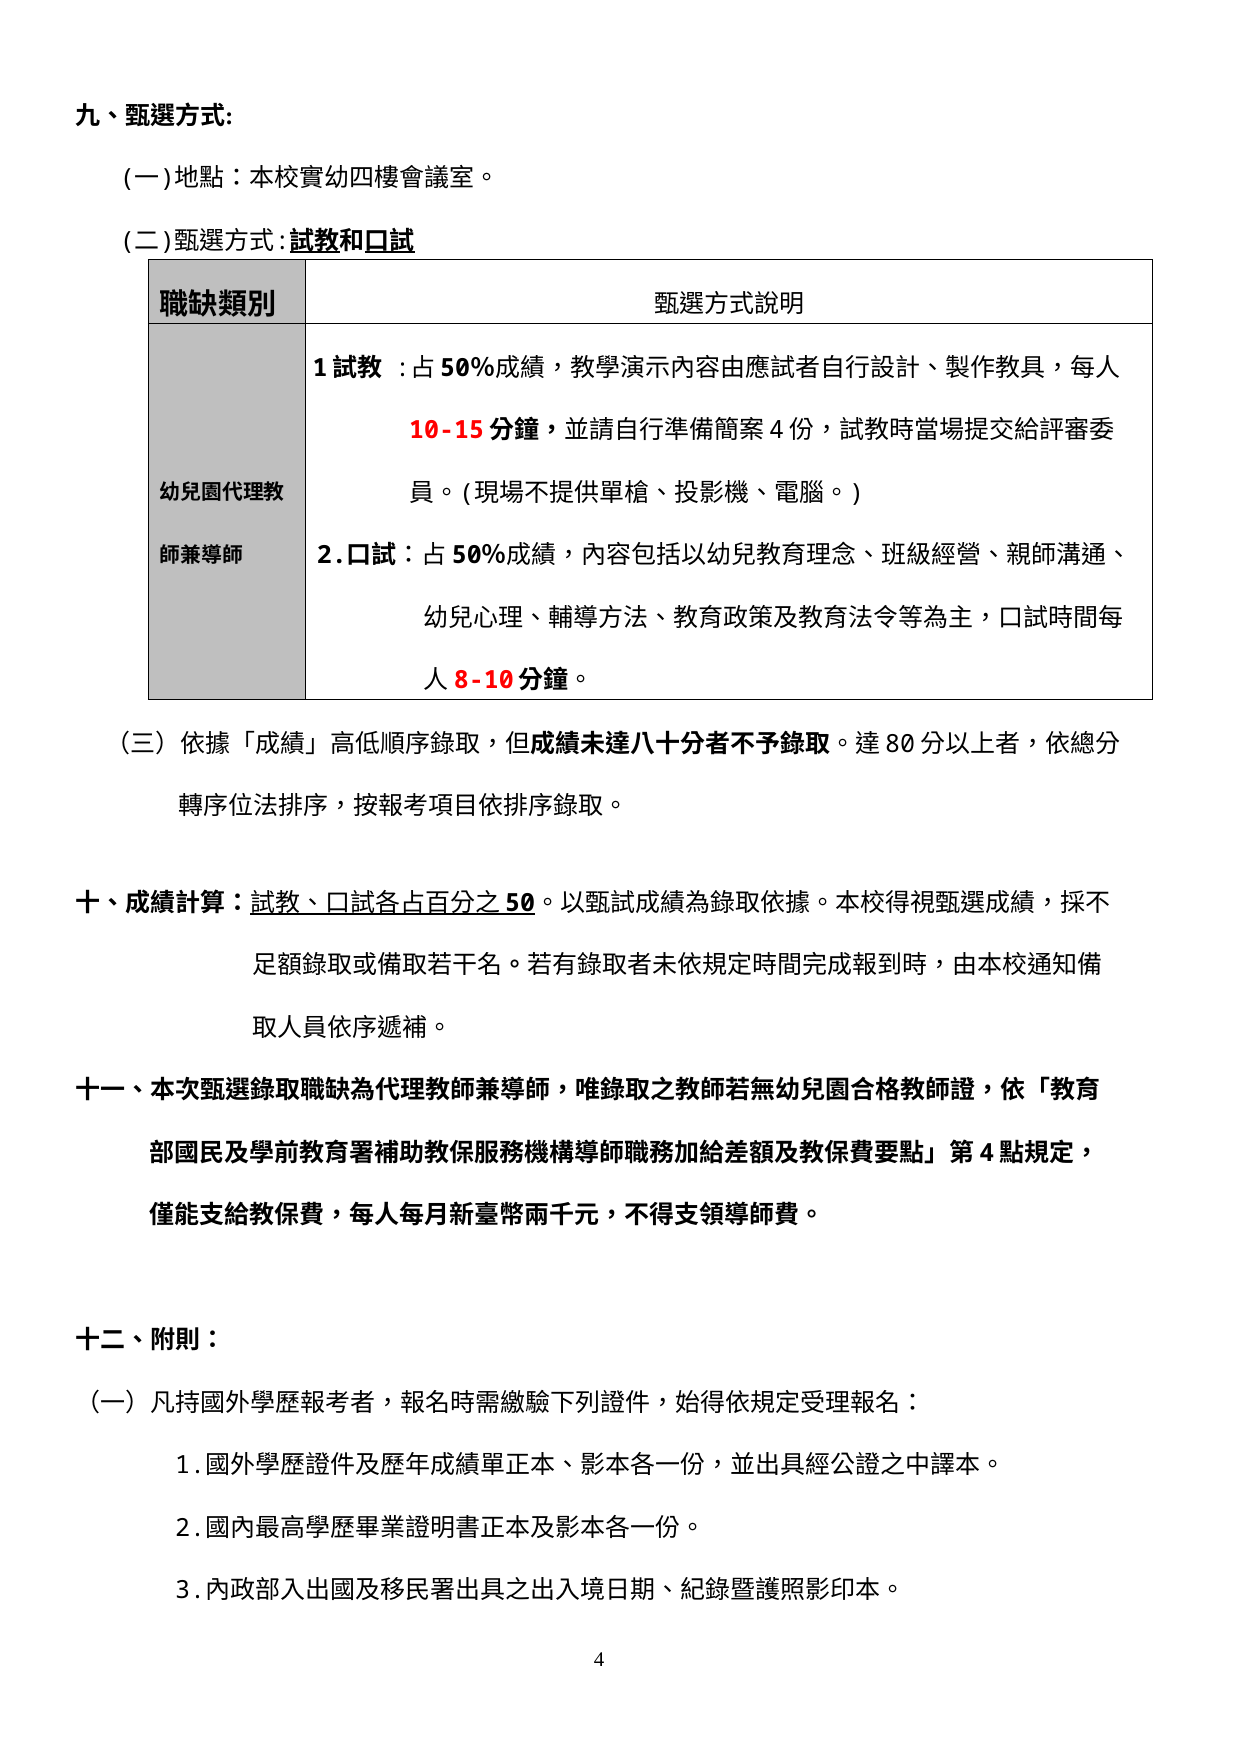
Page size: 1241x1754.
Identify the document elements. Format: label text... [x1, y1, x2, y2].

table_cell 幼兒園代理教師兼導師 [149, 324, 305, 699]
table_header 甄選方式說明 [306, 260, 1152, 323]
table_cell 1試教 :占50％成績，教學演示內容由應試者自行設計、製作教具，每人10-15分鐘，並請自行準備簡案4份，試教時當場提交給評審委員。(現場不提供單槍、投影機、電腦。) 2.口試：占50％成績，內容包括以幼兒教育理念、班級經營、親師溝通、幼兒心理、輔導方法、教育政策及教育法令等為主，口試時間每人8-10分鐘。 [306, 324, 1152, 699]
text 十二、附則： [75, 1296, 1122, 1359]
text (一)地點：本校實幼四樓會議室。 [119, 134, 1122, 197]
table_header 職缺類別 [149, 260, 305, 323]
text 3.內政部入出國及移民署出具之出入境日期、紀錄暨護照影印本。 [175, 1546, 1122, 1609]
text 十、成績計算：試教、口試各占百分之50。以甄試成績為錄取依據。本校得視甄選成績，採不足額錄取或備取若干名。若有錄取者未依規定時間完成報到時，由本校通知備取人員依序遞補。 [75, 859, 1122, 1046]
text (二)甄選方式:試教和口試 [119, 197, 1122, 259]
text （一）凡持國外學歷報考者，報名時需繳驗下列證件，始得依規定受理報名： [75, 1359, 1122, 1421]
text 九、甄選方式: [75, 72, 1122, 134]
text 1.國外學歷證件及歷年成績單正本、影本各一份，並出具經公證之中譯本。 [175, 1421, 1122, 1484]
text 2.國內最高學歷畢業證明書正本及影本各一份。 [175, 1484, 1122, 1546]
text 十一、本次甄選錄取職缺為代理教師兼導師，唯錄取之教師若無幼兒園合格教師證，依「教育部國民及學前教育署補助教保服務機構導師職務加給差額及教保費要點」第4點規定，僅能支給教保費，每人每月新臺幣兩千元，不得支領導師費。 [75, 1046, 1122, 1234]
text （三）依據「成績」高低順序錄取，但成績未達八十分者不予錄取。達80分以上者，依總分轉序位法排序，按報考項目依排序錄取。 [75, 700, 1122, 825]
